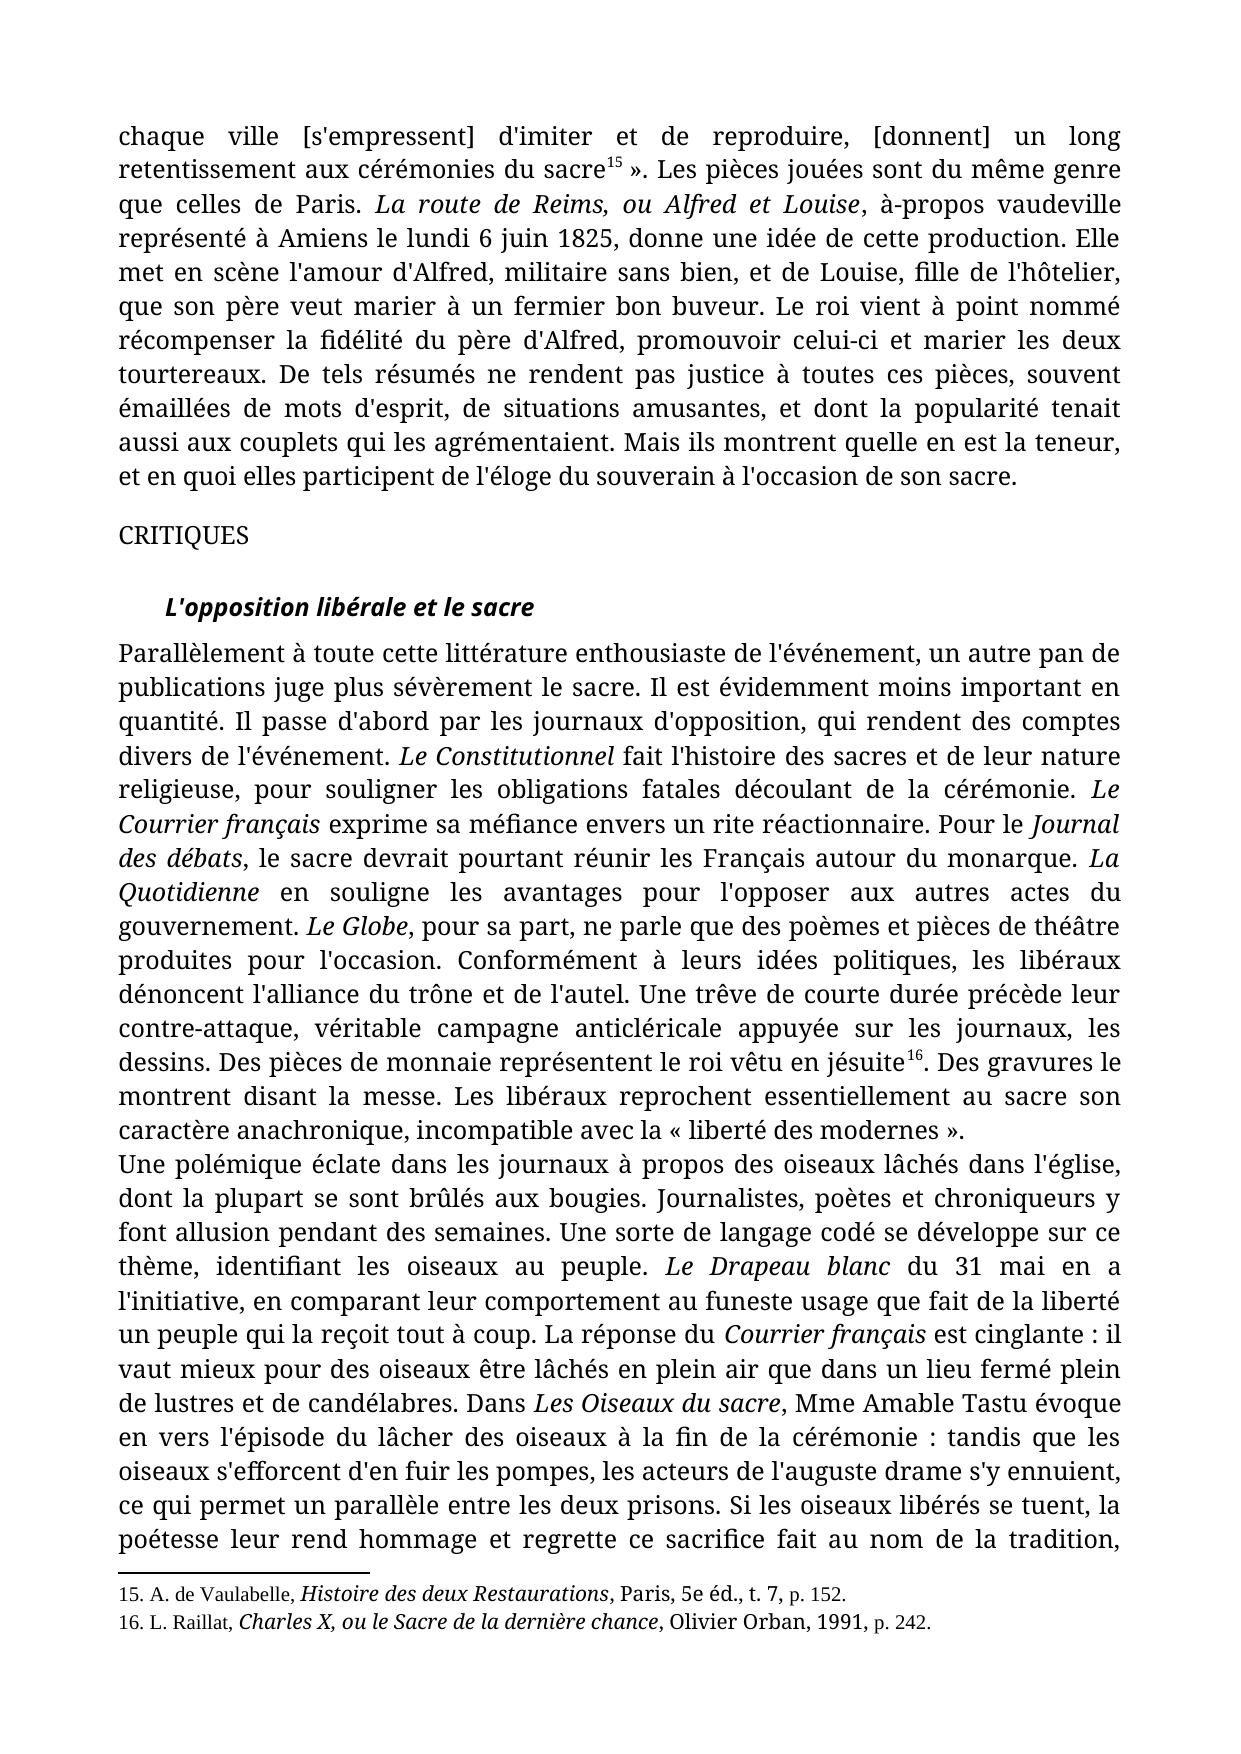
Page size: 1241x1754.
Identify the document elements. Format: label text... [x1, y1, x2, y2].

text chaque ville [s'empressent] d'imiter et de reproduire, [donnent] un long retentissement aux cérémonies du sacre ». Les pièces jouées sont du même genre que celles de Paris. La route de Reims, ou Alfred et Louise, à-propos vaudeville représenté à Amiens le lundi 6 juin 1825, donne une idée de cette production. Elle met en scène l'amour d'Alfred, militaire sans bien, et de Louise, fille de l'hôtelier, que son père veut marier à un fermier bon buveur. Le roi vient à point nommé récompenser la fidélité du père d'Alfred, promouvoir celui-ci et marier les deux tourtereaux. De tels résumés ne rendent pas justice à toutes ces pièces, souvent émaillées de mots d'esprit, de situations amusantes, et dont la popularité tenait aussi aux couplets qui les agrémentaient. Mais ils montrent quelle en est la teneur, et en quoi elles participent de l'éloge du souverain à l'occasion de son sacre. [118, 118, 1122, 493]
text Parallèlement à toute cette littérature enthousiaste de l'événement, un autre pan de publications juge plus sévèrement le sacre. Il est évidemment moins important en quantité. Il passe d'abord par les journaux d'opposition, qui rendent des comptes divers de l'événement. Le Constitutionnel fait l'histoire des sacres et de leur nature religieuse, pour souligner les obligations fatales découlant de la cérémonie. Le Courrier français exprime sa méfiance envers un rite réactionnaire. Pour le Journal des débats, le sacre devrait pourtant réunir les Français autour du monarque. La Quotidienne en souligne les avantages pour l'opposer aux autres actes du gouvernement. Le Globe, pour sa part, ne parle que des poèmes et pièces de théâtre produites pour l'occasion. Conformément à leurs idées politiques, les libéraux dénoncent l'alliance du trône et de l'autel. Une trêve de courte durée précède leur contre-attaque, véritable campagne anticléricale appuyée sur les journaux, les dessins. Des pièces de monnaie représentent le roi vêtu en jésuite. Des gravures le montrent disant la messe. Les libéraux reprochent essentiellement au sacre son caractère anachronique, incompatible avec la « liberté des modernes ». [118, 636, 1122, 1147]
text Une polémique éclate dans les journaux à propos des oiseaux lâchés dans l'église, dont la plupart se sont brûlés aux bougies. Journalistes, poètes et chroniqueurs y font allusion pendant des semaines. Une sorte de langage codé se développe sur ce thème, identifiant les oiseaux au peuple. Le Drapeau blanc du 31 mai en a l'initiative, en comparant leur comportement au funeste usage que fait de la liberté un peuple qui la reçoit tout à coup. La réponse du Courrier français est cinglante : il vaut mieux pour des oiseaux être lâchés en plein air que dans un lieu fermé plein de lustres et de candélabres. Dans Les Oiseaux du sacre, Mme Amable Tastu évoque en vers l'épisode du lâcher des oiseaux à la fin de la cérémonie : tandis que les oiseaux s'efforcent d'en fuir les pompes, les acteurs de l'auguste drame s'y ennuient, ce qui permet un parallèle entre les deux prisons. Si les oiseaux libérés se tuent, la poétesse leur rend hommage et regrette ce sacrifice fait au nom de la tradition, [118, 1147, 1122, 1556]
subtitle CRITIQUES [118, 518, 1122, 552]
text . L. Raillat, Charles X, ou le Sacre de la dernière chance, Olivier Orban, 1991, p. 242. [118, 1607, 1122, 1636]
text . A. de Vaulabelle, Histoire des deux Restaurations, Paris, 5e éd., t. 7, p. 152. [118, 1579, 1122, 1607]
subtitle L'opposition libérale et le sacre [165, 589, 1123, 623]
